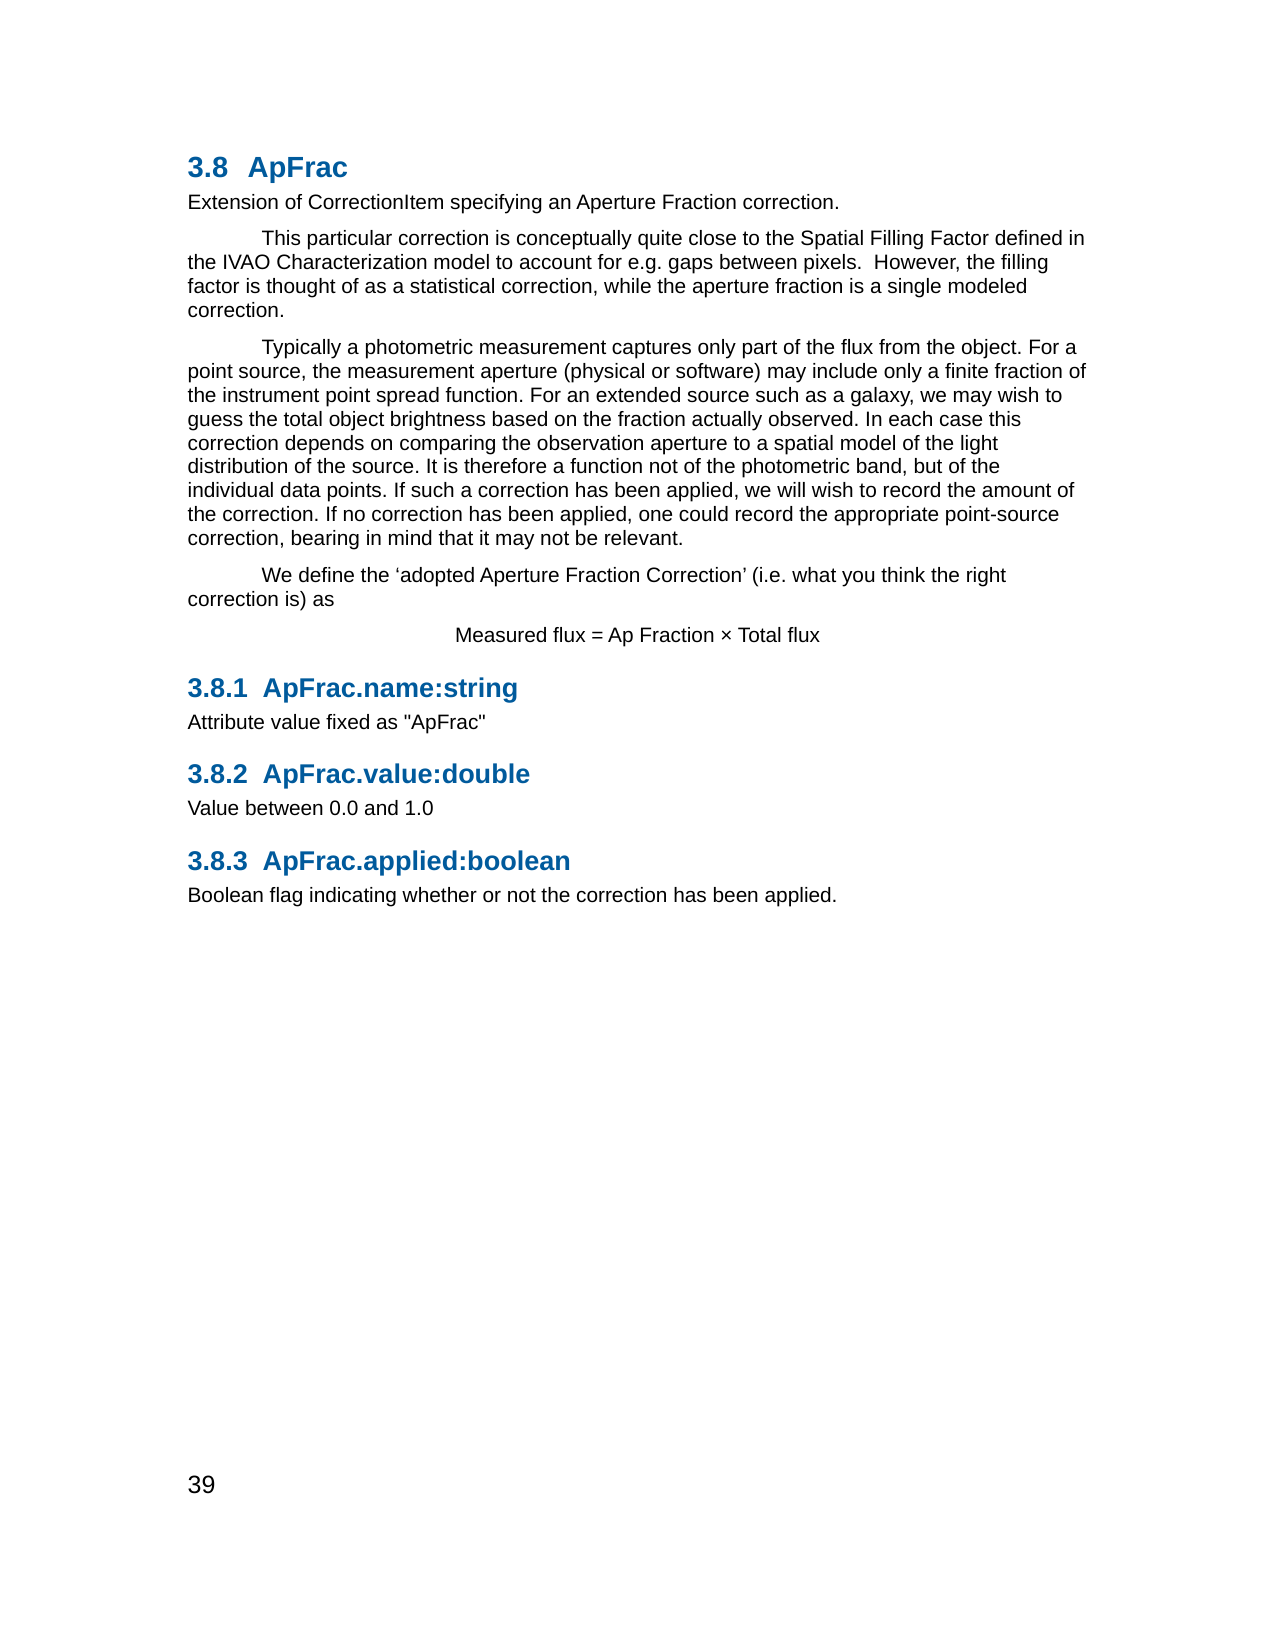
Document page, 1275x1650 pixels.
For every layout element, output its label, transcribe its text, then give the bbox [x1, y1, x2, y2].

text This particular correction is conceptually quite close to the Spatial Filling Factor defined in the IVAO Characterization model to account for e.g. gaps between pixels. However, the filling factor is thought of as a statistical correction, while the aperture fraction is a single modeled correction. [187, 226, 1087, 322]
text Value between 0.0 and 1.0 [187, 796, 1087, 820]
text Typically a photometric measurement captures only part of the ﬂux from the object. For a point source, the measurement aperture (physical or software) may include only a ﬁnite fraction of the instrument point spread function. For an extended source such as a galaxy, we may wish to guess the total object brightness based on the fraction actually observed. In each case this correction depends on comparing the observation aperture to a spatial model of the light distribution of the source. It is therefore a function not of the photometric band, but of the individual data points. If such a correction has been applied, we will wish to record the amount of the correction. If no correction has been applied, one could record the appropriate point-source correction, bearing in mind that it may not be relevant. [187, 334, 1087, 550]
subtitle ApFrac.applied:boolean [187, 845, 1087, 876]
subtitle ApFrac.value:double [187, 758, 1087, 790]
subtitle ApFrac [187, 150, 1087, 183]
text We deﬁne the ‘adopted Aperture Fraction Correction’ (i.e. what you think the right correction is) as [187, 563, 1087, 611]
text Boolean flag indicating whether or not the correction has been applied. [187, 882, 1087, 906]
subtitle ApFrac.name:string [187, 672, 1087, 703]
text Attribute value fixed as "ApFrac" [187, 709, 1087, 733]
text Measured ﬂux = Ap Fraction × Total ﬂux [187, 623, 1087, 647]
text Extension of CorrectionItem specifying an Aperture Fraction correction. [187, 190, 1087, 214]
